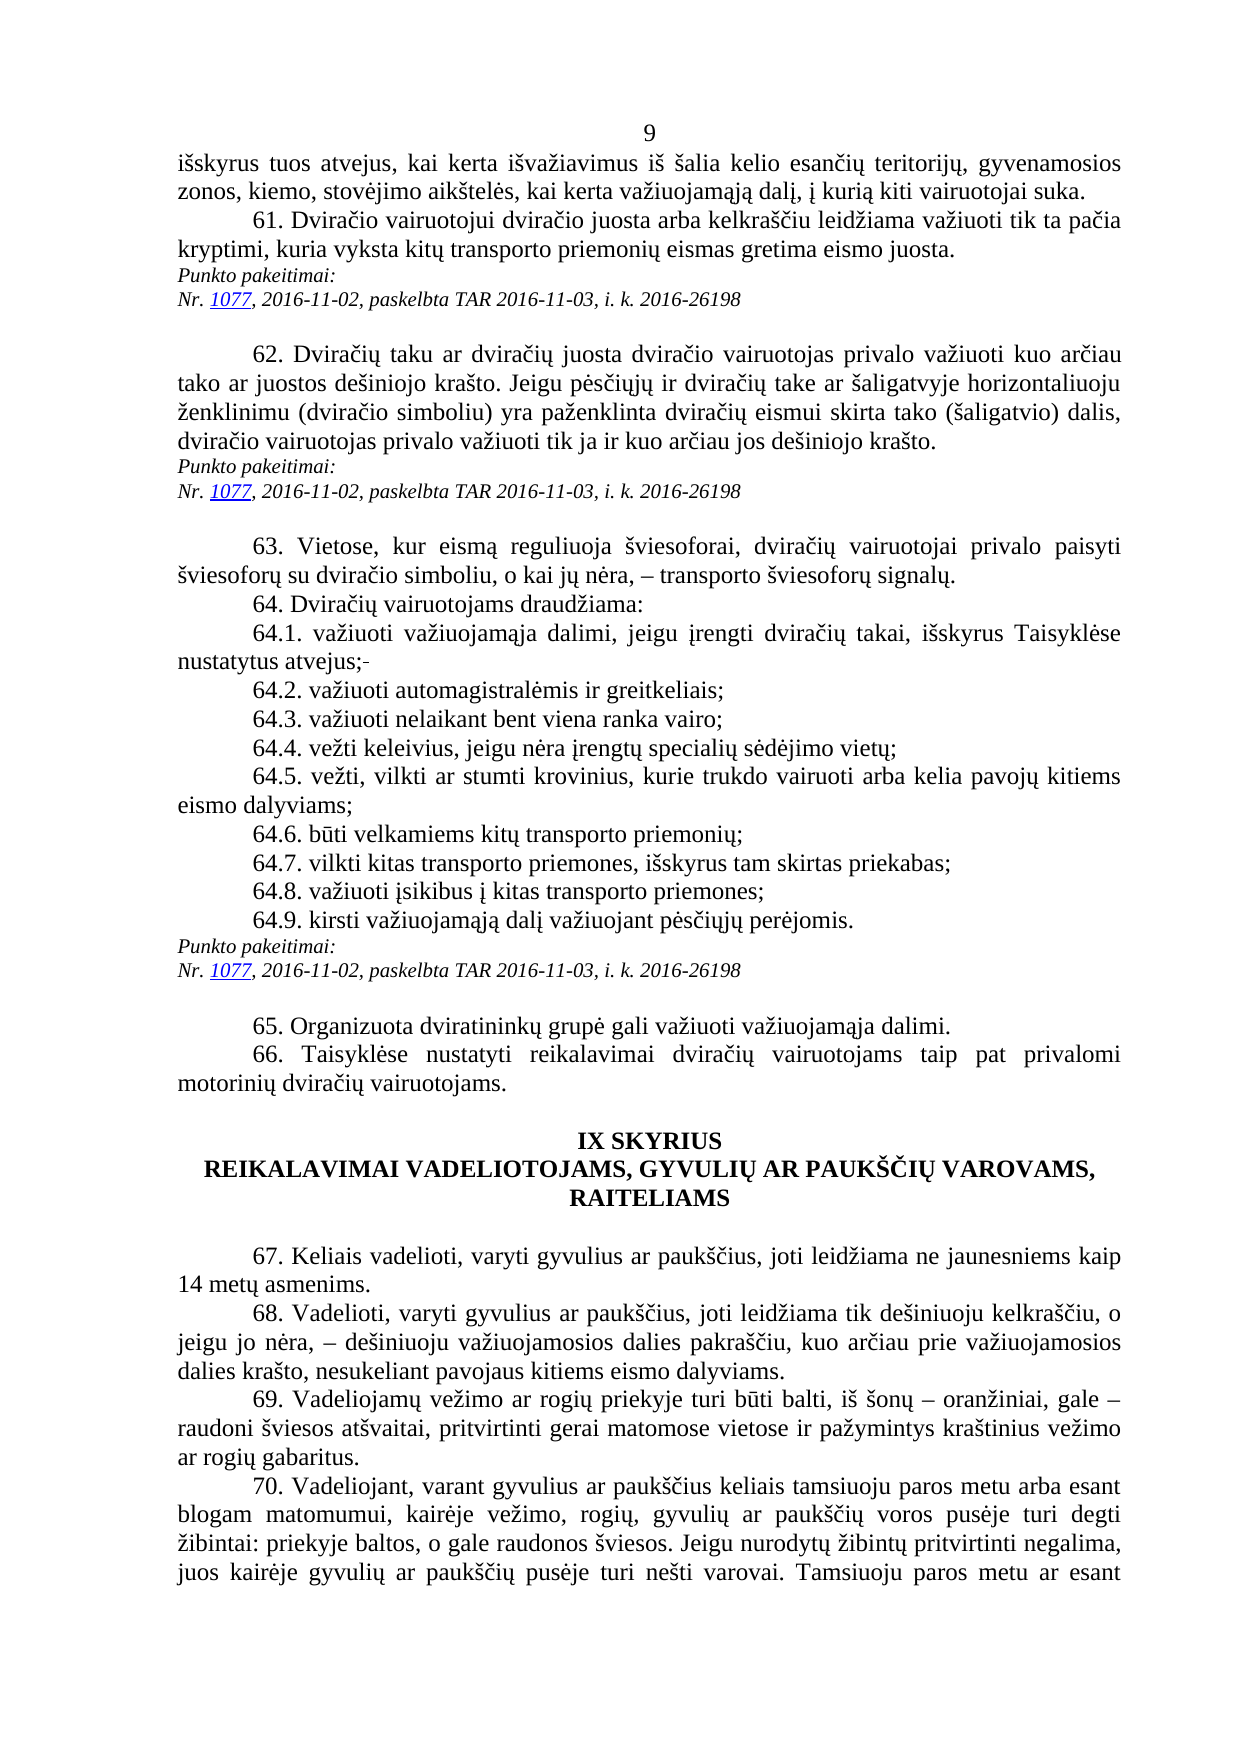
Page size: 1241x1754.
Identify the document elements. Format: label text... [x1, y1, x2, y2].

text REIKALAVIMAI VADELIOTOJAMS, GYVULIŲ AR PAUKŠČIŲ VAROVAMS, RAITELIAMS [177, 1154, 1122, 1212]
text Nr. 1077, 2016-11-02, paskelbta TAR 2016-11-03, i. k. 2016-26198 [177, 958, 1122, 982]
text 64.3. važiuoti nelaikant bent viena ranka vairo; [177, 704, 1122, 733]
text 66. Taisyklėse nustatyti reikalavimai dviračių vairuotojams taip pat privalomi motorinių dviračių vairuotojams. [177, 1039, 1122, 1097]
text 63. Vietose, kur eismą reguliuoja šviesoforai, dviračių vairuotojai privalo paisyti šviesoforų su dviračio simboliu, o kai jų nėra, – transporto šviesoforų signalų. [177, 531, 1122, 589]
text Nr. 1077, 2016-11-02, paskelbta TAR 2016-11-03, i. k. 2016-26198 [177, 478, 1122, 503]
text 64.1. važiuoti važiuojamąja dalimi, jeigu įrengti dviračių takai, išskyrus Taisyklėse nustatytus atvejus; [177, 618, 1122, 675]
text 61. Dviračio vairuotojui dviračio juosta arba kelkraščiu leidžiama važiuoti tik ta pačia kryptimi, kuria vyksta kitų transporto priemonių eismas gretima eismo juosta. [177, 205, 1122, 263]
text 64.5. vežti, vilkti ar stumti krovinius, kurie trukdo vairuoti arba kelia pavojų kitiems eismo dalyviams; [177, 761, 1122, 819]
text 64.9. kirsti važiuojamąją dalį važiuojant pėsčiųjų perėjomis. [177, 905, 1122, 934]
text 65. Organizuota dviratininkų grupė gali važiuoti važiuojamąja dalimi. [177, 1011, 1122, 1039]
text Nr. 1077, 2016-11-02, paskelbta TAR 2016-11-03, i. k. 2016-26198 [177, 287, 1122, 311]
text 64. Dviračių vairuotojams draudžiama: [177, 589, 1122, 618]
text išskyrus tuos atvejus, kai kerta išvažiavimus iš šalia kelio esančių teritorijų, gyvenamosios zonos, kiemo, stovėjimo aikštelės, kai kerta važiuojamąją dalį, į kurią kiti vairuotojai suka. [177, 148, 1122, 205]
text 62. Dviračių taku ar dviračių juosta dviračio vairuotojas privalo važiuoti kuo arčiau tako ar juostos dešiniojo krašto. Jeigu pėsčiųjų ir dviračių take ar šaligatvyje horizontaliuoju ženklinimu (dviračio simboliu) yra paženklinta dviračių eismui skirta tako (šaligatvio) dalis, dviračio vairuotojas privalo važiuoti tik ja ir kuo arčiau jos dešiniojo krašto. [177, 339, 1122, 454]
text 70. Vadeliojant, varant gyvulius ar paukščius keliais tamsiuoju paros metu arba esant blogam matomumui, kairėje vežimo, rogių, gyvulių ar paukščių voros pusėje turi degti žibintai: priekyje baltos, o gale raudonos šviesos. Jeigu nurodytų žibintų pritvirtinti negalima, juos kairėje gyvulių ar paukščių pusėje turi nešti varovai. Tamsiuoju paros metu ar esant [177, 1471, 1122, 1586]
text 67. Keliais vadelioti, varyti gyvulius ar paukščius, joti leidžiama ne jaunesniems kaip 14 metų asmenims. [177, 1241, 1122, 1298]
text 64.4. vežti keleivius, jeigu nėra įrengtų specialių sėdėjimo vietų; [177, 733, 1122, 761]
text Punkto pakeitimai: [177, 934, 1122, 958]
text 64.2. važiuoti automagistralėmis ir greitkeliais; [177, 675, 1122, 704]
text 68. Vadelioti, varyti gyvulius ar paukščius, joti leidžiama tik dešiniuoju kelkraščiu, o jeigu jo nėra, – dešiniuoju važiuojamosios dalies pakraščiu, kuo arčiau prie važiuojamosios dalies krašto, nesukeliant pavojaus kitiems eismo dalyviams. [177, 1298, 1122, 1384]
text IX SKYRIUS [177, 1126, 1122, 1154]
text 64.7. vilkti kitas transporto priemones, išskyrus tam skirtas priekabas; [177, 848, 1122, 876]
text Punkto pakeitimai: [177, 263, 1122, 287]
text 64.6. būti velkamiems kitų transporto priemonių; [177, 819, 1122, 848]
text 69. Vadeliojamų vežimo ar rogių priekyje turi būti balti, iš šonų – oranžiniai, gale – raudoni šviesos atšvaitai, pritvirtinti gerai matomose vietose ir pažymintys kraštinius vežimo ar rogių gabaritus. [177, 1384, 1122, 1471]
text Punkto pakeitimai: [177, 454, 1122, 478]
text 64.8. važiuoti įsikibus į kitas transporto priemones; [177, 876, 1122, 905]
